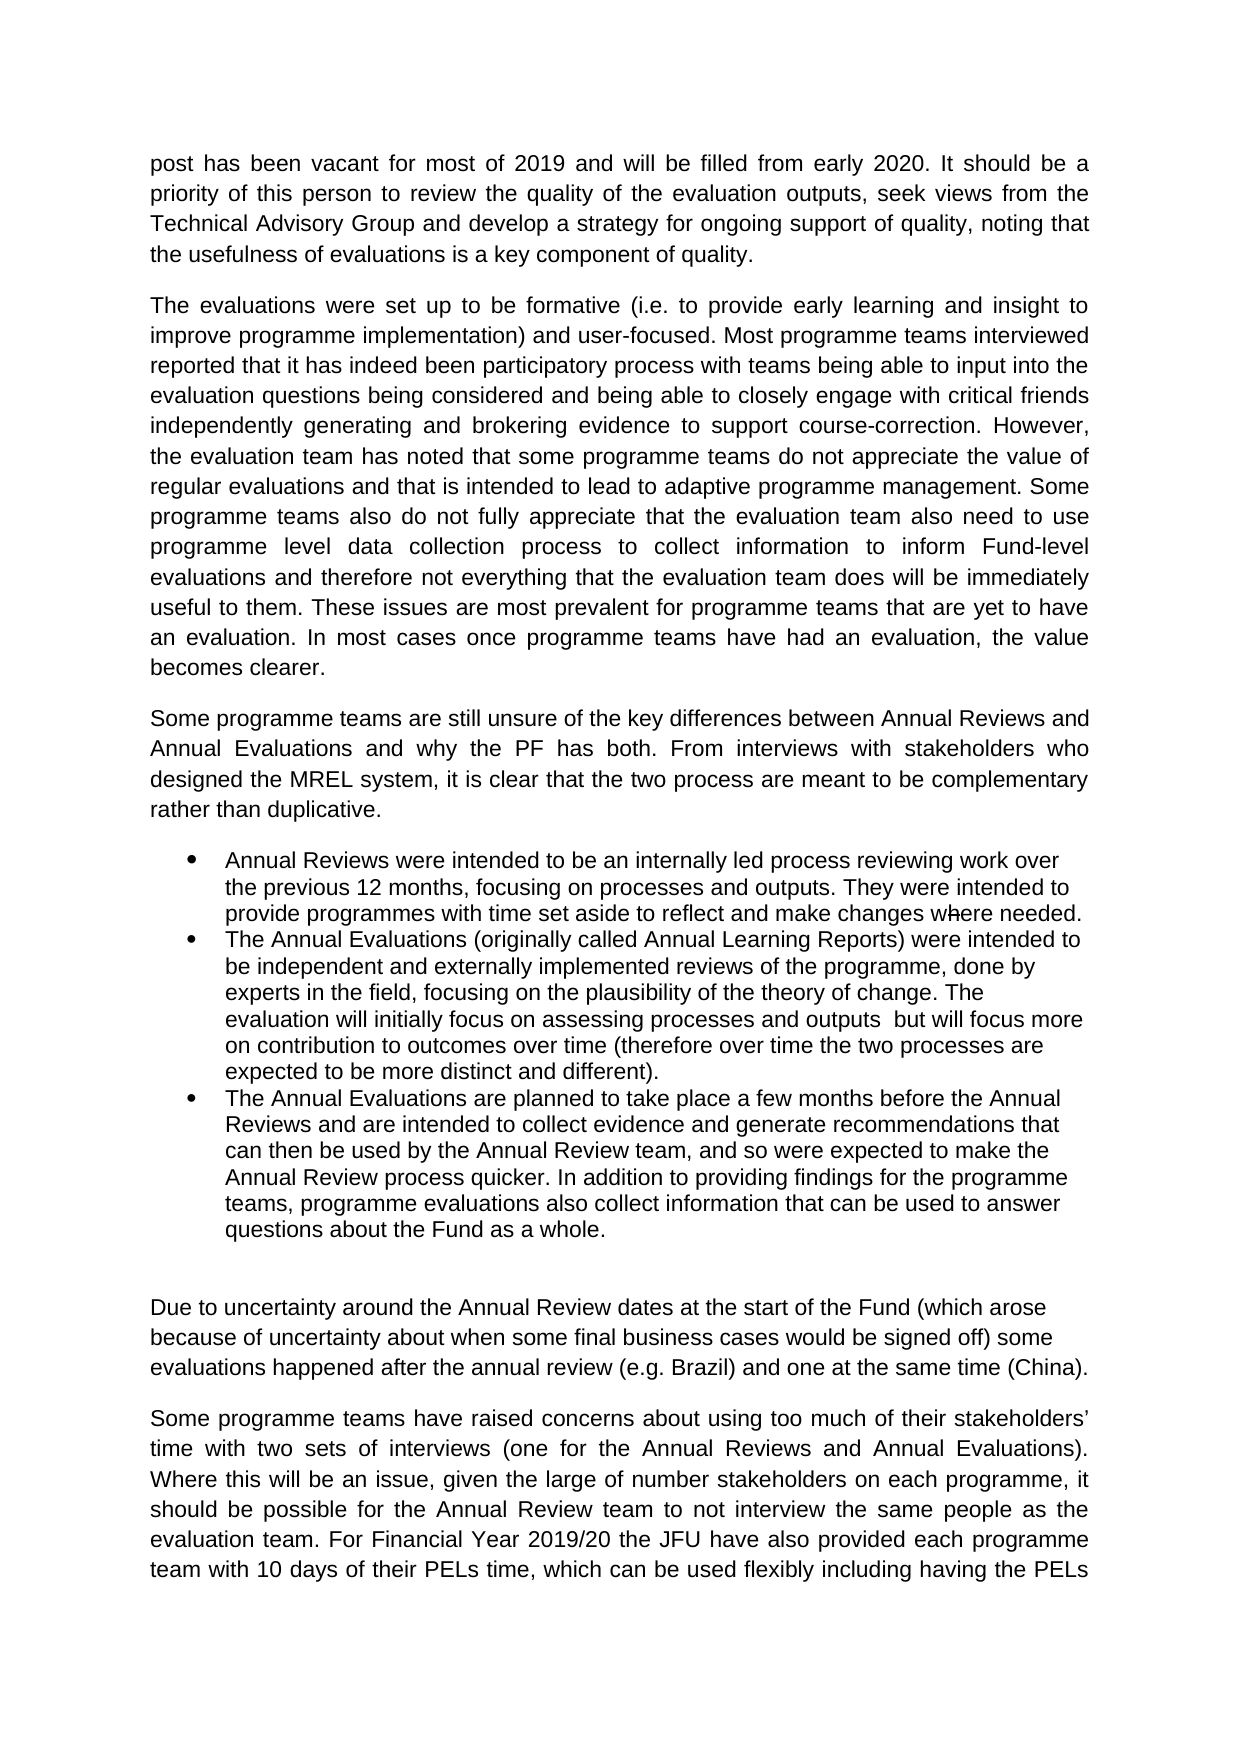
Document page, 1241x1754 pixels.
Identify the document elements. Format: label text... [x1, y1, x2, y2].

text Some programme teams have raised concerns about using too much of their stakeholders’ time with two sets of interviews (one for the Annual Reviews and Annual Evaluations). Where this will be an issue, given the large of number stakeholders on each programme, it should be possible for the Annual Review team to not interview the same people as the evaluation team. For Financial Year 2019/20 the JFU have also provided each programme team with 10 days of their PELs time, which can be used flexibly including having the PELs [150, 1405, 1090, 1583]
text Some programme teams are still unsure of the key differences between Annual Reviews and Annual Evaluations and why the PF has both. From interviews with stakeholders who designed the MREL system, it is clear that the two process are meant to be complementary rather than duplicative. [150, 705, 1090, 822]
text The evaluations were set up to be formative (i.e. to provide early learning and insight to improve programme implementation) and user-focused. Most programme teams interviewed reported that it has indeed been participatory process with teams being able to input into the evaluation questions being considered and being able to closely engage with critical friends independently generating and brokering evidence to support course-correction. However, the evaluation team has noted that some programme teams do not appreciate the value of regular evaluations and that is intended to lead to adaptive programme management. Some programme teams also do not fully appreciate that the evaluation team also need to use programme level data collection process to collect information to inform Fund-level evaluations and therefore not everything that the evaluation team does will be immediately useful to them. These issues are most prevalent for programme teams that are yet to have an evaluation. In most cases once programme teams have had an evaluation, the value becomes clearer. [150, 292, 1090, 681]
text Due to uncertainty around the Annual Review dates at the start of the Fund (which arose because of uncertainty about when some final business cases would be signed off) some evaluations happened after the annual review (e.g. Brazil) and one at the same time (China). [150, 1294, 1090, 1381]
list The Annual Evaluations are planned to take place a few months before the Annual Reviews and are intended to collect evidence and generate recommendations that can then be used by the Annual Review team, and so were expected to make the Annual Review process quicker. In addition to providing findings for the programme teams, programme evaluations also collect information that can be used to answer questions about the Fund as a whole. [187, 1084, 1090, 1243]
text post has been vacant for most of 2019 and will be filled from early 2020. It should be a priority of this person to review the quality of the evaluation outputs, seek views from the Technical Advisory Group and develop a strategy for ongoing support of quality, noting that the usefulness of evaluations is a key component of quality. [150, 150, 1090, 267]
list The Annual Evaluations (originally called Annual Learning Reports) were intended to be independent and externally implemented reviews of the programme, done by experts in the field, focusing on the plausibility of the theory of change. The evaluation will initially focus on assessing processes and outputs but will focus more on contribution to outcomes over time (therefore over time the two processes are expected to be more distinct and different). [187, 926, 1090, 1084]
list Annual Reviews were intended to be an internally led process reviewing work over the previous 12 months, focusing on processes and outputs. They were intended to provide programmes with time set aside to reflect and make changes where needed. [187, 847, 1090, 926]
